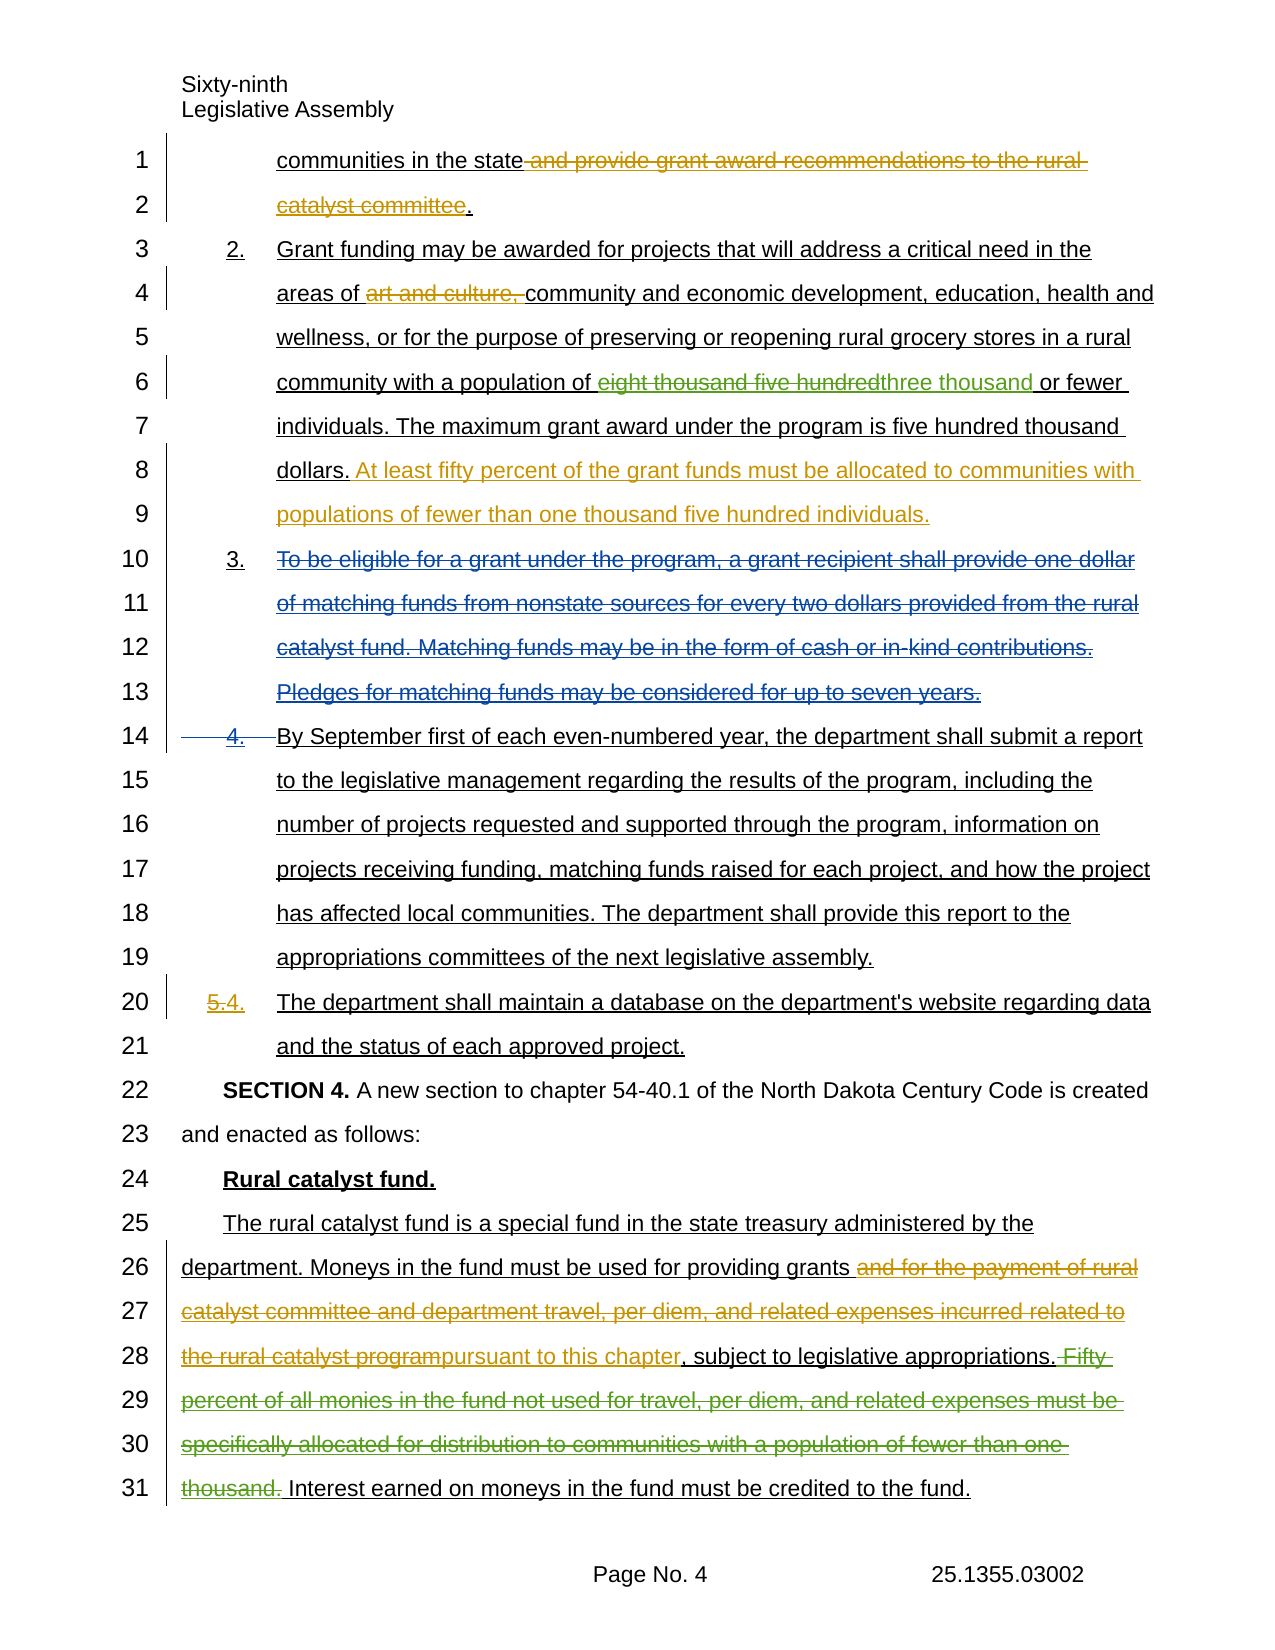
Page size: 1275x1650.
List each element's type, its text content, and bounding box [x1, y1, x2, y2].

text 4. The department shall maintain a database on the department's website regarding data and the status of each approved project. [181, 974, 1154, 1063]
text 2. Grant funding may be awarded for projects that will address a critical need in the areas of community and economic development, education, health and wellness, or for the purpose of preserving or reopening rural grocery stores in a rural community with a population of three thousand or fewer individuals. The maximum grant award under the program is five hundred thousand dollars. At least fifty percent of the grant funds must be allocated to communities with populations of fewer than one thousand five hundred individuals. [181, 222, 1154, 532]
text 1. The department shall administer the rural catalyst grant program to support quality of life improvement and economic development projects for rural communities in the state. [181, 133, 1154, 222]
subtitle Rural catalyst fund. [181, 1152, 1154, 1196]
text 3. By September first of each even‑numbered year, the department shall submit a report to the legislative management regarding the results of the program, including the number of projects requested and supported through the program, information on projects receiving funding, matching funds raised for each project, and how the project has affected local communities. The department shall provide this report to the appropriations committees of the next legislative assembly. [181, 532, 1154, 974]
text SECTION 4. A new section to chapter 54‑40.1 of the North Dakota Century Code is created and enacted as follows: [181, 1063, 1154, 1152]
text The rural catalyst fund is a special fund in the state treasury administered by the department. Moneys in the fund must be used for providing grants pursuant to this chapter, subject to legislative appropriations. Interest earned on moneys in the fund must be credited to the fund. [181, 1196, 1154, 1506]
